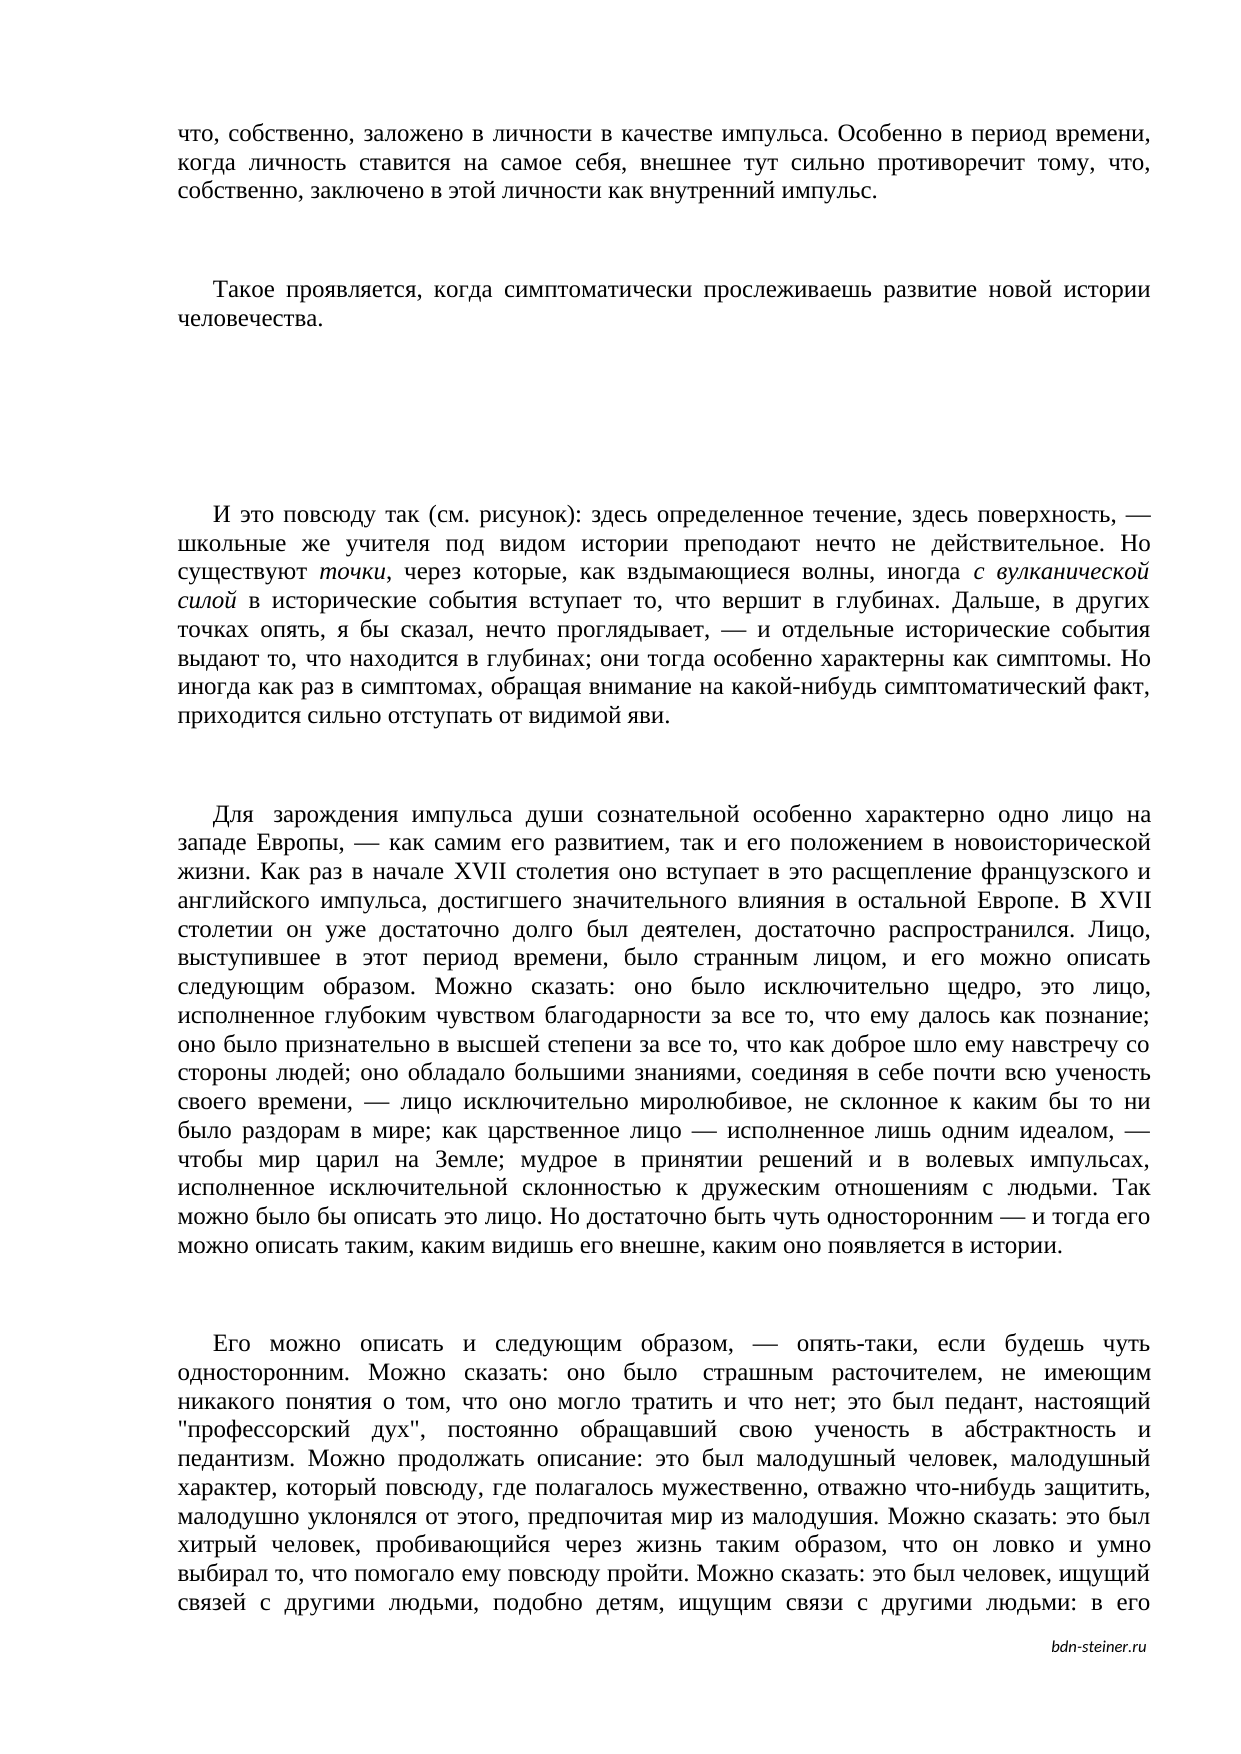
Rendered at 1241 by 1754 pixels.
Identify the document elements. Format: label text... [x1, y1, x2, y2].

text Его можно описать и следующим образом, — опять-таки, если будешь чуть односторонним. Можно сказать: оно было страшным расточителем, не имеющим никакого понятия о том, что оно могло тратить и что нет; это был педант, настоящий "профессорский дух", постоянно обращавший свою ученость в абстрактность и педантизм. Можно продолжать описание: это был малодушный человек, малодушный характер, который повсюду, где полагалось мужественно, отважно что-нибудь защитить, малодушно уклонялся от этого, предпочитая мир из малодушия. Можно сказать: это был хитрый человек, пробивающийся через жизнь таким образом, что он ловко и умно выбирал то, что помогало ему повсюду пройти. Можно сказать: это был человек, ищущий связей с другими людьми, подобно детям, ищущим связи с другими людьми: в его [177, 1328, 1152, 1616]
text что, собственно, заложено в личности в качестве импульса. Особенно в период времени, когда личность ставится на самое себя, внешнее тут сильно противоречит тому, что, собственно, заключено в этой личности как внутренний импульс. [177, 118, 1152, 204]
text Такое проявляется, когда симптоматически прослеживаешь развитие новой истории человечества. [177, 274, 1152, 332]
text И это повсюду так (см. рисунок): здесь определенное течение, здесь поверхность, — школьные же учителя под видом истории преподают нечто не действительное. Но существуют точки, через которые, как вздымающиеся волны, иногда с вулканической силой в исторические события вступает то, что вершит в глубинах. Дальше, в других точках опять, я бы сказал, нечто проглядывает, — и отдельные исторические события выдают то, что находится в глубинах; они тогда особенно характерны как симптомы. Но иногда как раз в симптомах, обращая внимание на какой-нибудь симптоматический факт, приходится сильно отступать от видимой яви. [177, 499, 1152, 729]
text Для зарождения импульса души сознательной особенно характерно одно лицо на западе Европы, — как самим его развитием, так и его положением в новоисторической жизни. Как раз в начале XVII столетия оно вступает в это расщепление французского и английского импульса, достигшего значительного влияния в остальной Европе. В XVII столетии он уже достаточно долго был деятелен, достаточно распространился. Лицо, выступившее в этот период времени, было странным лицом, и его можно описать следующим образом. Можно сказать: оно было исключительно щедро, это лицо, исполненное глубоким чувством благодарности за все то, что ему далось как познание; оно было признательно в высшей степени за все то, что как доброе шло ему навстречу со стороны людей; оно обладало большими знаниями, соединяя в себе почти всю ученость своего времени, — лицо исключительно миролюбивое, не склонное к каким бы то ни было раздорам в мире; как царственное лицо — исполненное лишь одним идеалом, — чтобы мир царил на Земле; мудрое в принятии решений и в волевых импульсах, исполненное исключительной склонностью к дружеским отношениям с людьми. Так можно было бы описать это лицо. Но достаточно быть чуть односторонним — и тогда его можно описать таким, каким видишь его внешне, каким оно появляется в истории. [177, 799, 1152, 1259]
